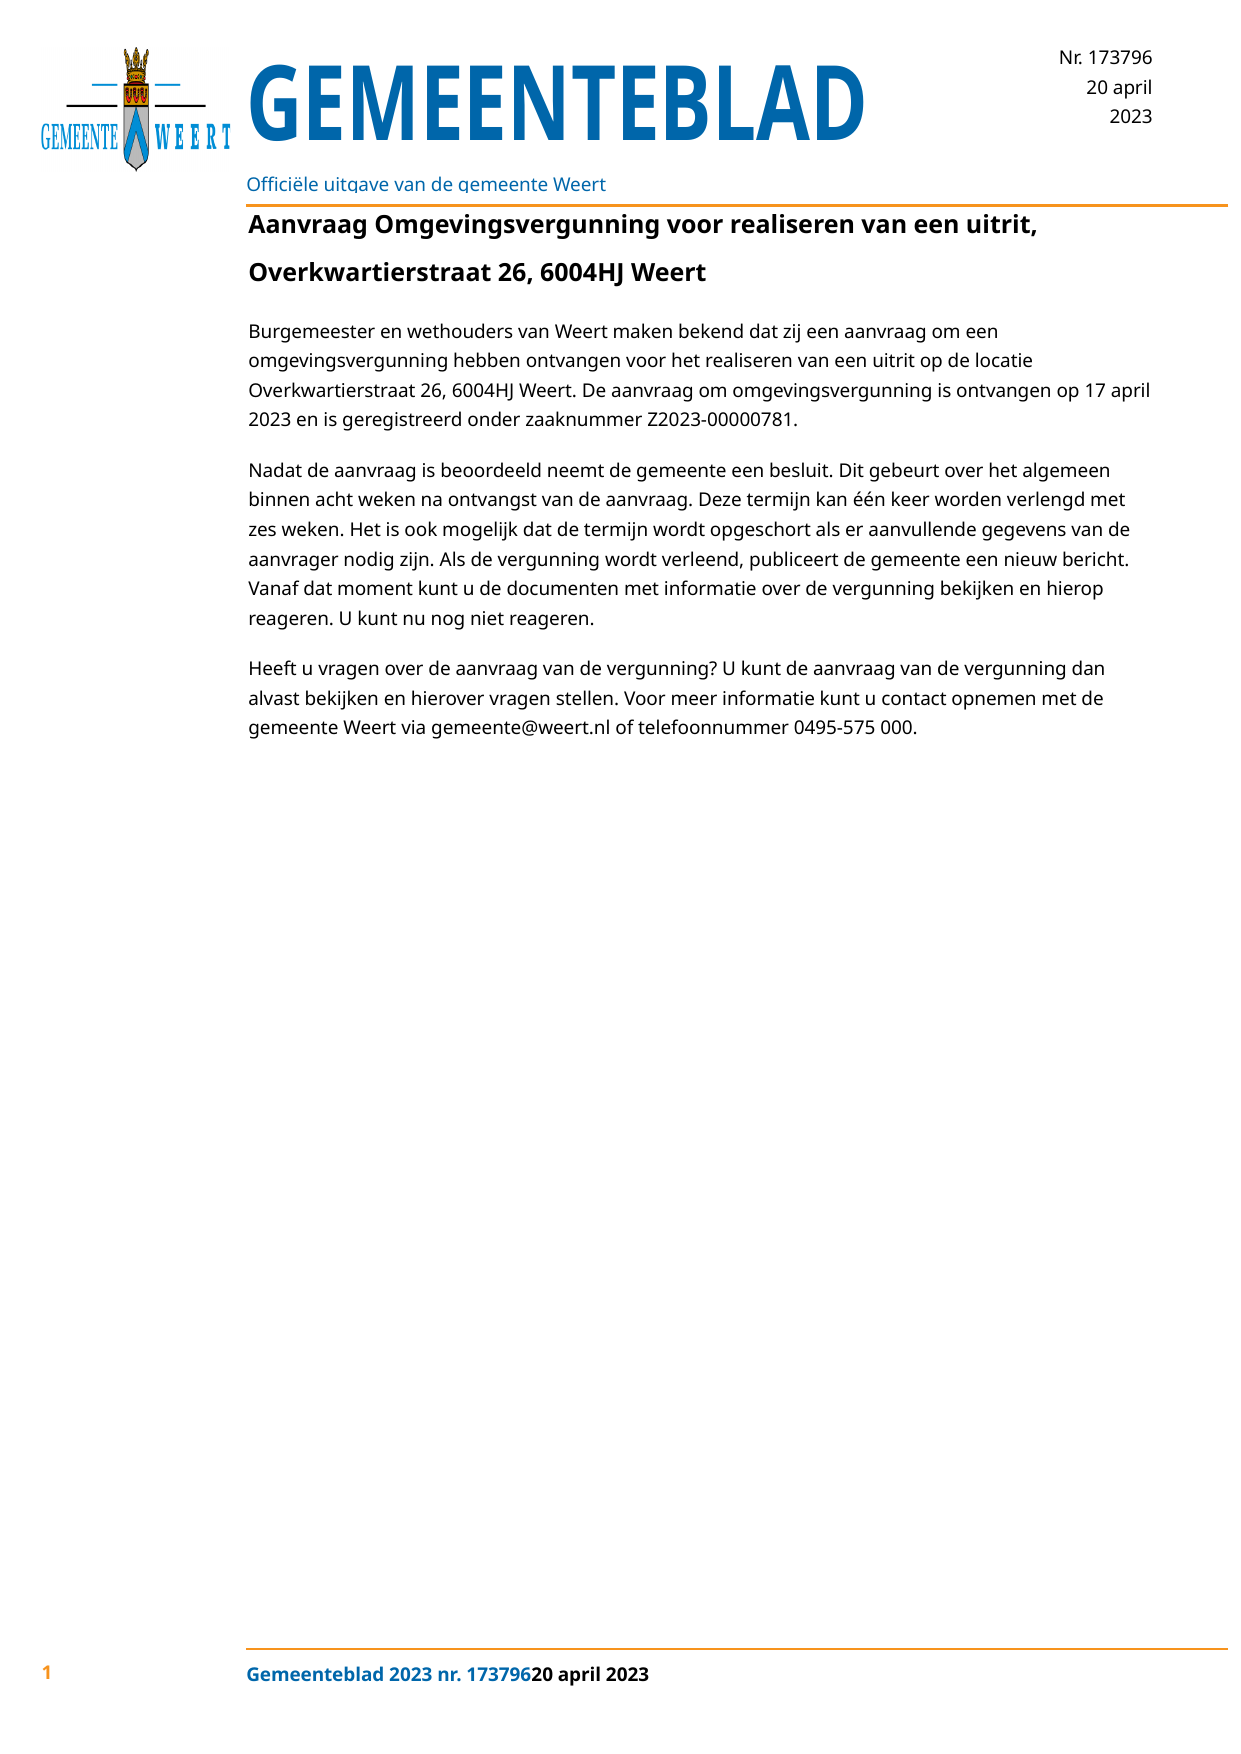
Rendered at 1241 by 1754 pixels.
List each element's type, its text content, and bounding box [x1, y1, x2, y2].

text Heeft u vragen over de aanvraag van de vergunning? U kunt de aanvraag van de vergunning dan alvast bekijken en hierover vragen stellen. Voor meer informatie kunt u contact opnemen met de gemeente Weert via gemeente@weert.nl of telefoonnummer 0495-575 000. [248, 655, 1152, 740]
text Burgemeester en wethouders van Weert maken bekend dat zij een aanvraag om een omgevingsvergunning hebben ontvangen voor het realiseren van een uitrit op de locatie Overkwartierstraat 26, 6004HJ Weert. De aanvraag om omgevingsvergunning is ontvangen op 17 april 2023 en is geregistreerd onder zaaknummer Z2023-00000781. [248, 318, 1152, 432]
text Aanvraag Omgevingsvergunning voor realiseren van een uitrit, Overkwartierstraat 26, 6004HJ Weert [248, 207, 1152, 288]
text Nadat de aanvraag is beoordeeld neemt de gemeente een besluit. Dit gebeurt over het algemeen binnen acht weken na ontvangst van de aanvraag. Deze termijn kan één keer worden verlengd met zes weken. Het is ook mogelijk dat de termijn wordt opgeschort als er aanvullende gegevens van de aanvrager nodig zijn. Als de vergunning wordt verleend, publiceert de gemeente een nieuw bericht. Vanaf dat moment kunt u de documenten met informatie over de vergunning bekijken en hierop reageren. U kunt nu nog niet reageren. [248, 457, 1152, 631]
picture [41, 47, 231, 172]
